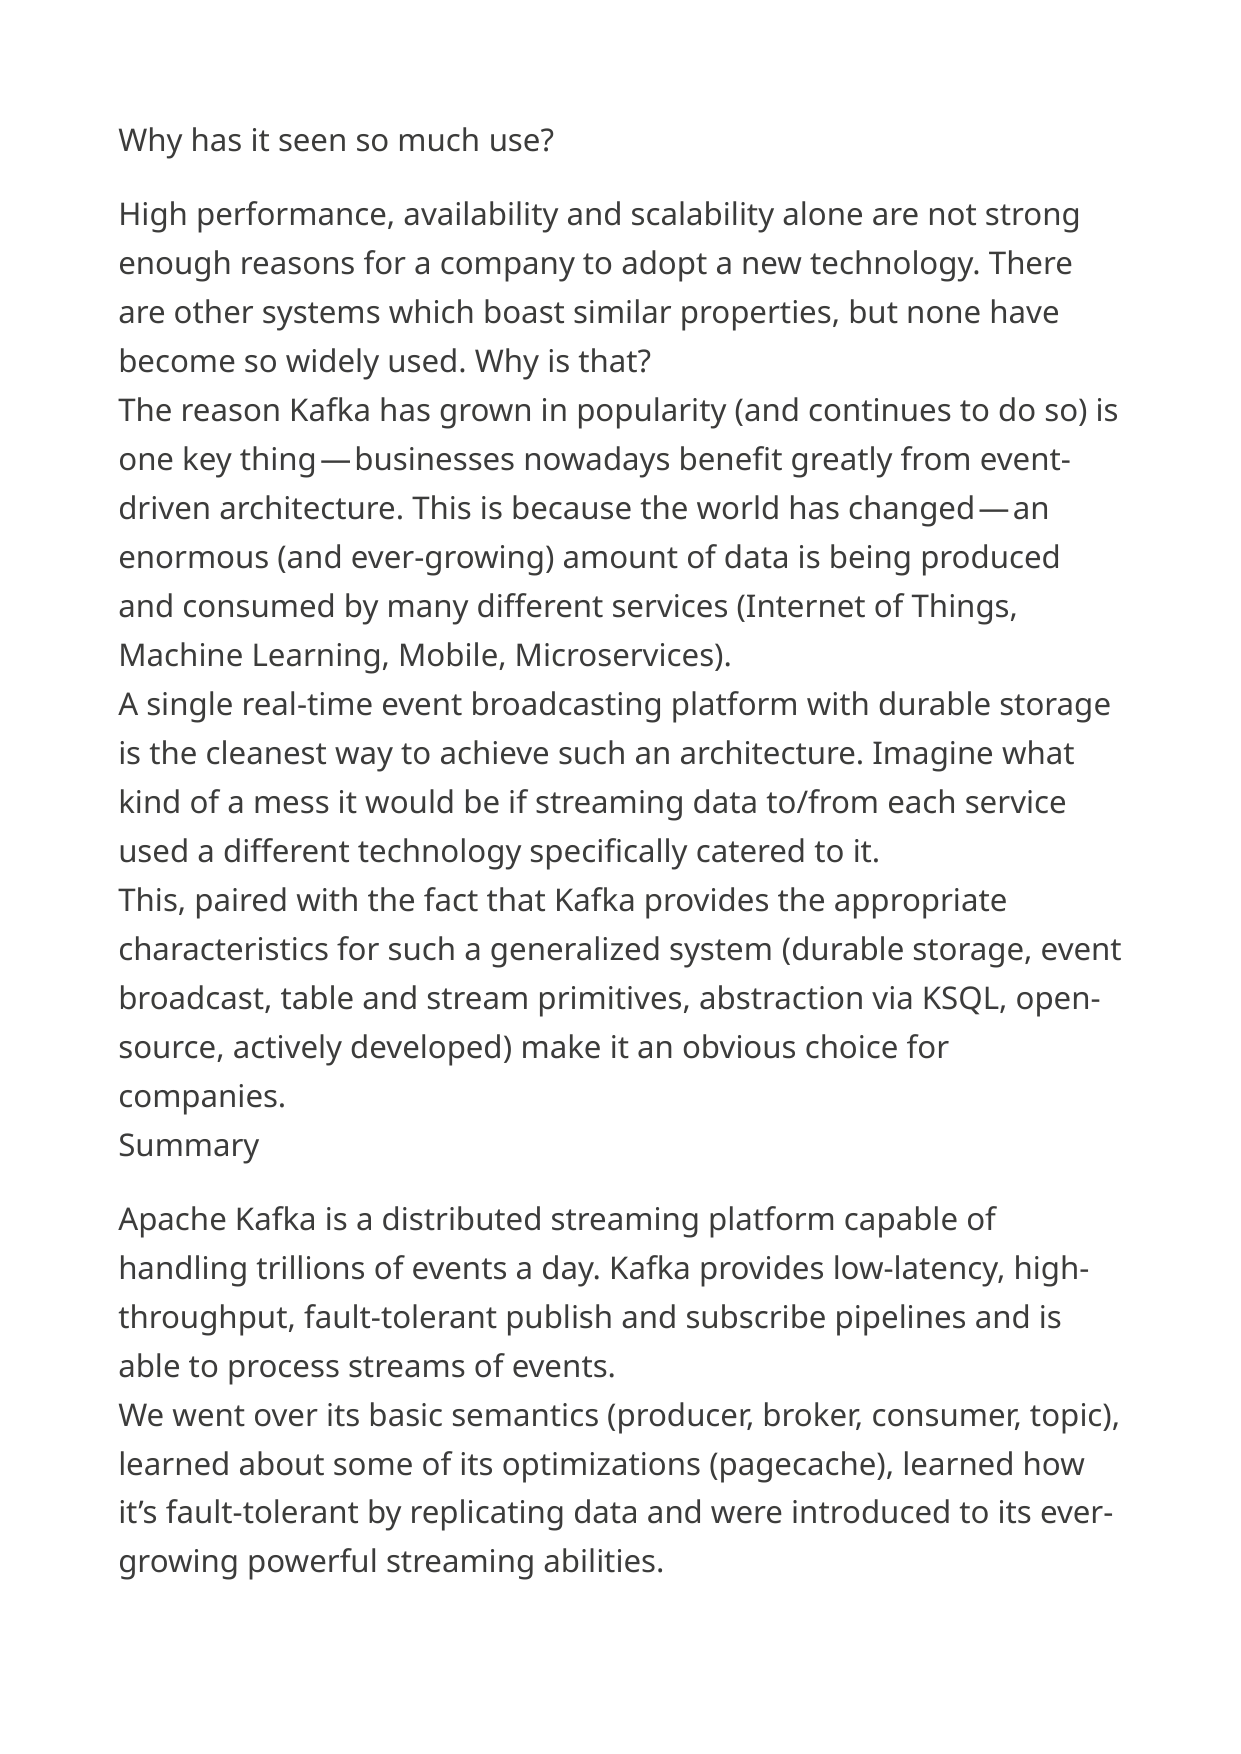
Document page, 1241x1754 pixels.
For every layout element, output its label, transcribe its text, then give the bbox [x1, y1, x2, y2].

text Apache Kafka is a distributed streaming platform capable of handling trillions of events a day. Kafka provides low-latency, high-throughput, fault-tolerant publish and subscribe pipelines and is able to process streams of events. [118, 1197, 1122, 1386]
subtitle Summary [118, 1122, 1122, 1165]
text High performance, availability and scalability alone are not strong enough reasons for a company to adopt a new technology. There are other systems which boast similar properties, but none have become so widely used. Why is that? [118, 192, 1122, 382]
subtitle Why has it seen so much use? [118, 118, 1122, 161]
text The reason Kafka has grown in popularity (and continues to do so) is one key thing — businesses nowadays benefit greatly from event-driven architecture. This is because the world has changed — an enormous (and ever-growing) amount of data is being produced and consumed by many different services (Internet of Things, Machine Learning, Mobile, Microservices). [118, 388, 1122, 676]
text We went over its basic semantics (producer, broker, consumer, topic), learned about some of its optimizations (pagecache), learned how it’s fault-tolerant by replicating data and were introduced to its ever-growing powerful streaming abilities. [118, 1392, 1122, 1582]
text This, paired with the fact that Kafka provides the appropriate characteristics for such a generalized system (durable storage, event broadcast, table and stream primitives, abstraction via KSQL, open-source, actively developed) make it an obvious choice for companies. [118, 878, 1122, 1116]
text A single real-time event broadcasting platform with durable storage is the cleanest way to achieve such an architecture. Imagine what kind of a mess it would be if streaming data to/from each service used a different technology specifically catered to it. [118, 682, 1122, 871]
